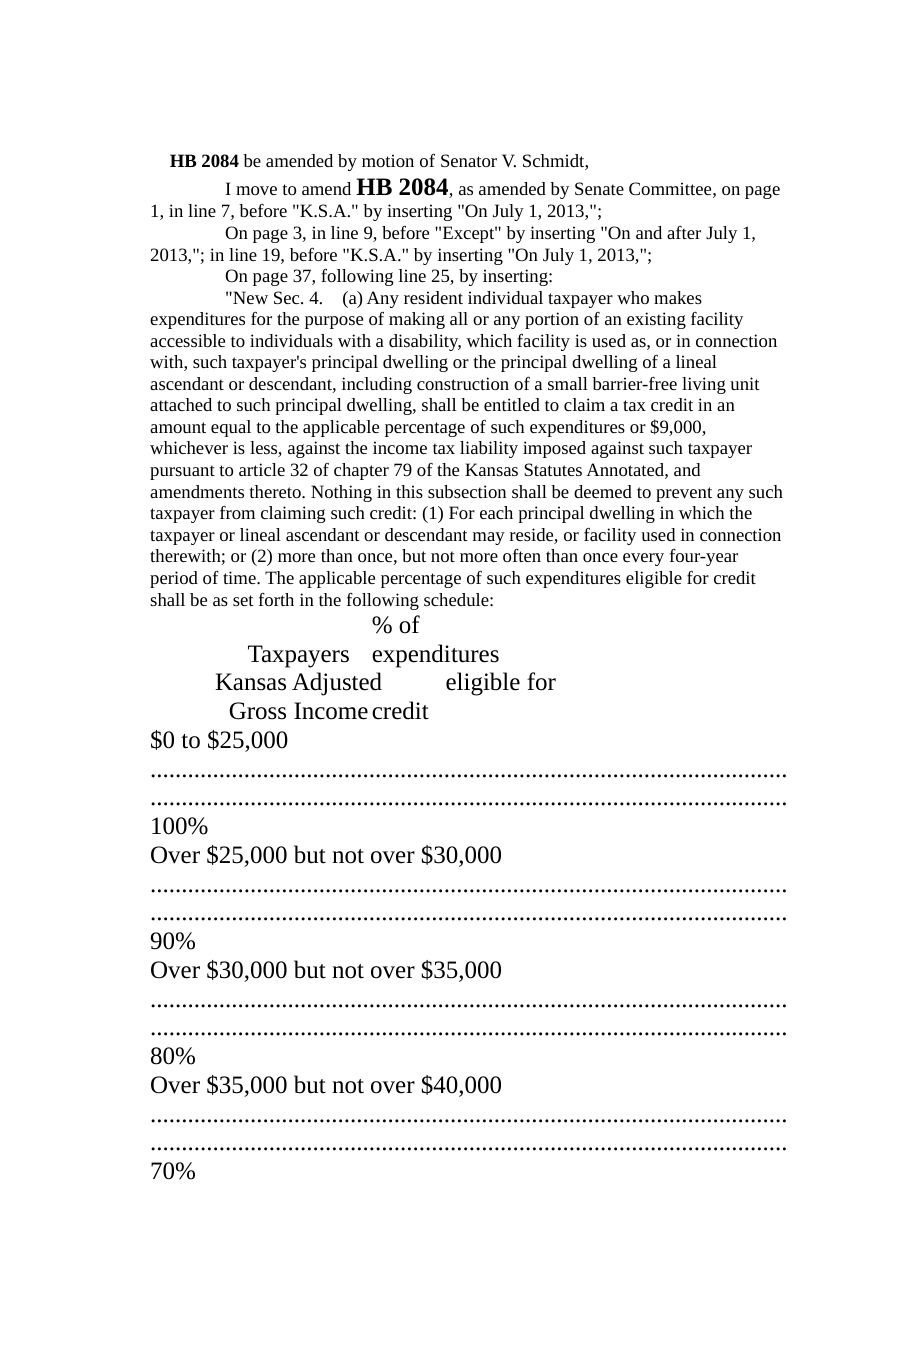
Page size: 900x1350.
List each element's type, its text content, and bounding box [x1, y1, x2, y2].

text $0 to $25,000 100% [150, 725, 787, 840]
text Over $25,000 but not over $30,000 90% [150, 840, 787, 955]
text On page 37, following line 25, by inserting: [150, 265, 787, 287]
text Over $30,000 but not over $35,000 80% [150, 955, 787, 1070]
text Over $35,000 but not over $40,000 70% [150, 1070, 787, 1185]
text "New Sec. 4. (a) Any resident individual taxpayer who makes expenditures for the purpose of making all or any portion of an existing facility accessible to individuals with a disability, which facility is used as, or in connection with, such taxpayer's principal dwelling or the principal dwelling of a lineal ascendant or descendant, including construction of a small barrier-free living unit attached to such principal dwelling, shall be entitled to claim a tax credit in an amount equal to the applicable percentage of such expenditures or $9,000, whichever is less, against the income tax liability imposed against such taxpayer pursuant to article 32 of chapter 79 of the Kansas Statutes Annotated, and amendments thereto. Nothing in this subsection shall be deemed to prevent any such taxpayer from claiming such credit: (1) For each principal dwelling in which the taxpayer or lineal ascendant or descendant may reside, or facility used in connection therewith; or (2) more than once, but not more often than once every four-year period of time. The applicable percentage of such expenditures eligible for credit shall be as set forth in the following schedule: [150, 287, 787, 610]
text HB 2084 be amended by motion of Senator V. Schmidt, [150, 150, 787, 172]
text % of Taxpayers expenditures Kansas Adjusted eligible for Gross Income credit [150, 610, 787, 725]
text I move to amend HB 2084, as amended by Senate Committee, on page 1, in line 7, before "K.S.A." by inserting "On July 1, 2013,"; [150, 172, 787, 222]
text On page 3, in line 9, before "Except" by inserting "On and after July 1, 2013,"; in line 19, before "K.S.A." by inserting "On July 1, 2013,"; [150, 222, 787, 265]
